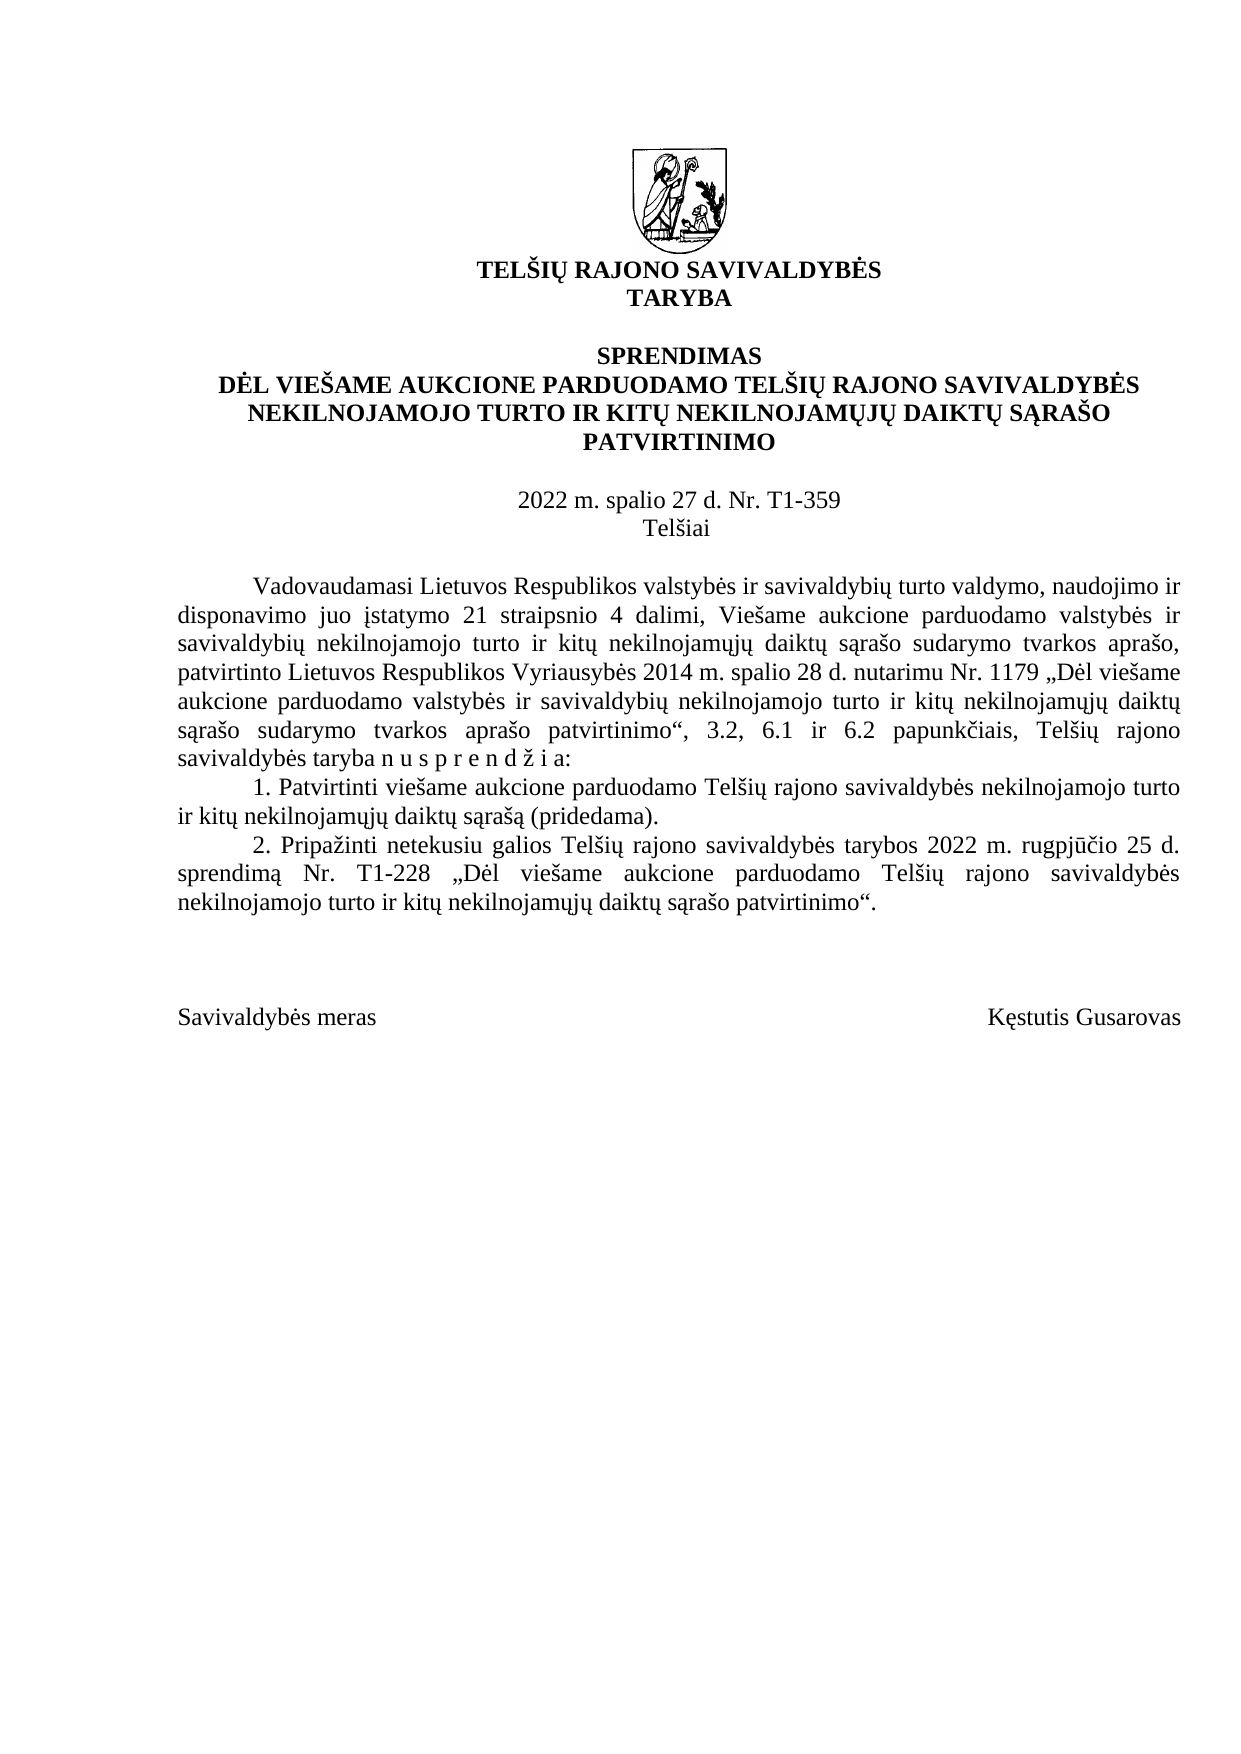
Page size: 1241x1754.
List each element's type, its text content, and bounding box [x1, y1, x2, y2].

text Telšiai [177, 513, 1181, 542]
text TELŠIŲ RAJONO SAVIVALDYBĖS [177, 255, 1181, 283]
text DĖL VIEŠAME AUKCIONE PARDUODAMO TELŠIŲ RAJONO SAVIVALDYBĖS NEKILNOJAMOJO TURTO IR KITŲ NEKILNOJAMŲJŲ DAIKTŲ SĄRAŠO PATVIRTINIMO [177, 370, 1181, 456]
text 2. Pripažinti netekusiu galios Telšių rajono savivaldybės tarybos 2022 m. rugpjūčio 25 d. sprendimą Nr. T1-228 „Dėl viešame aukcione parduodamo Telšių rajono savivaldybės nekilnojamojo turto ir kitų nekilnojamųjų daiktų sąrašo patvirtinimo“. [177, 830, 1181, 916]
text Savivaldybės meras Kęstutis Gusarovas [177, 1002, 1181, 1031]
text 1. Patvirtinti viešame aukcione parduodamo Telšių rajono savivaldybės nekilnojamojo turto ir kitų nekilnojamųjų daiktų sąrašą (pridedama). [177, 772, 1181, 830]
text SPRENDIMAS [177, 341, 1181, 370]
text TARYBA [177, 283, 1181, 312]
text 2022 m. spalio 27 d. Nr. T1-359 [177, 485, 1181, 513]
text Vadovaudamasi Lietuvos Respublikos valstybės ir savivaldybių turto valdymo, naudojimo ir disponavimo juo įstatymo 21 straipsnio 4 dalimi, Viešame aukcione parduodamo valstybės ir savivaldybių nekilnojamojo turto ir kitų nekilnojamųjų daiktų sąrašo sudarymo tvarkos aprašo, patvirtinto Lietuvos Respublikos Vyriausybės 2014 m. spalio 28 d. nutarimu Nr. 1179 „Dėl viešame aukcione parduodamo valstybės ir savivaldybių nekilnojamojo turto ir kitų nekilnojamųjų daiktų sąrašo sudarymo tvarkos aprašo patvirtinimo“, 3.2, 6.1 ir 6.2 papunkčiais, Telšių rajono savivaldybės taryba n u s p r e n d ž i a: [177, 571, 1181, 772]
